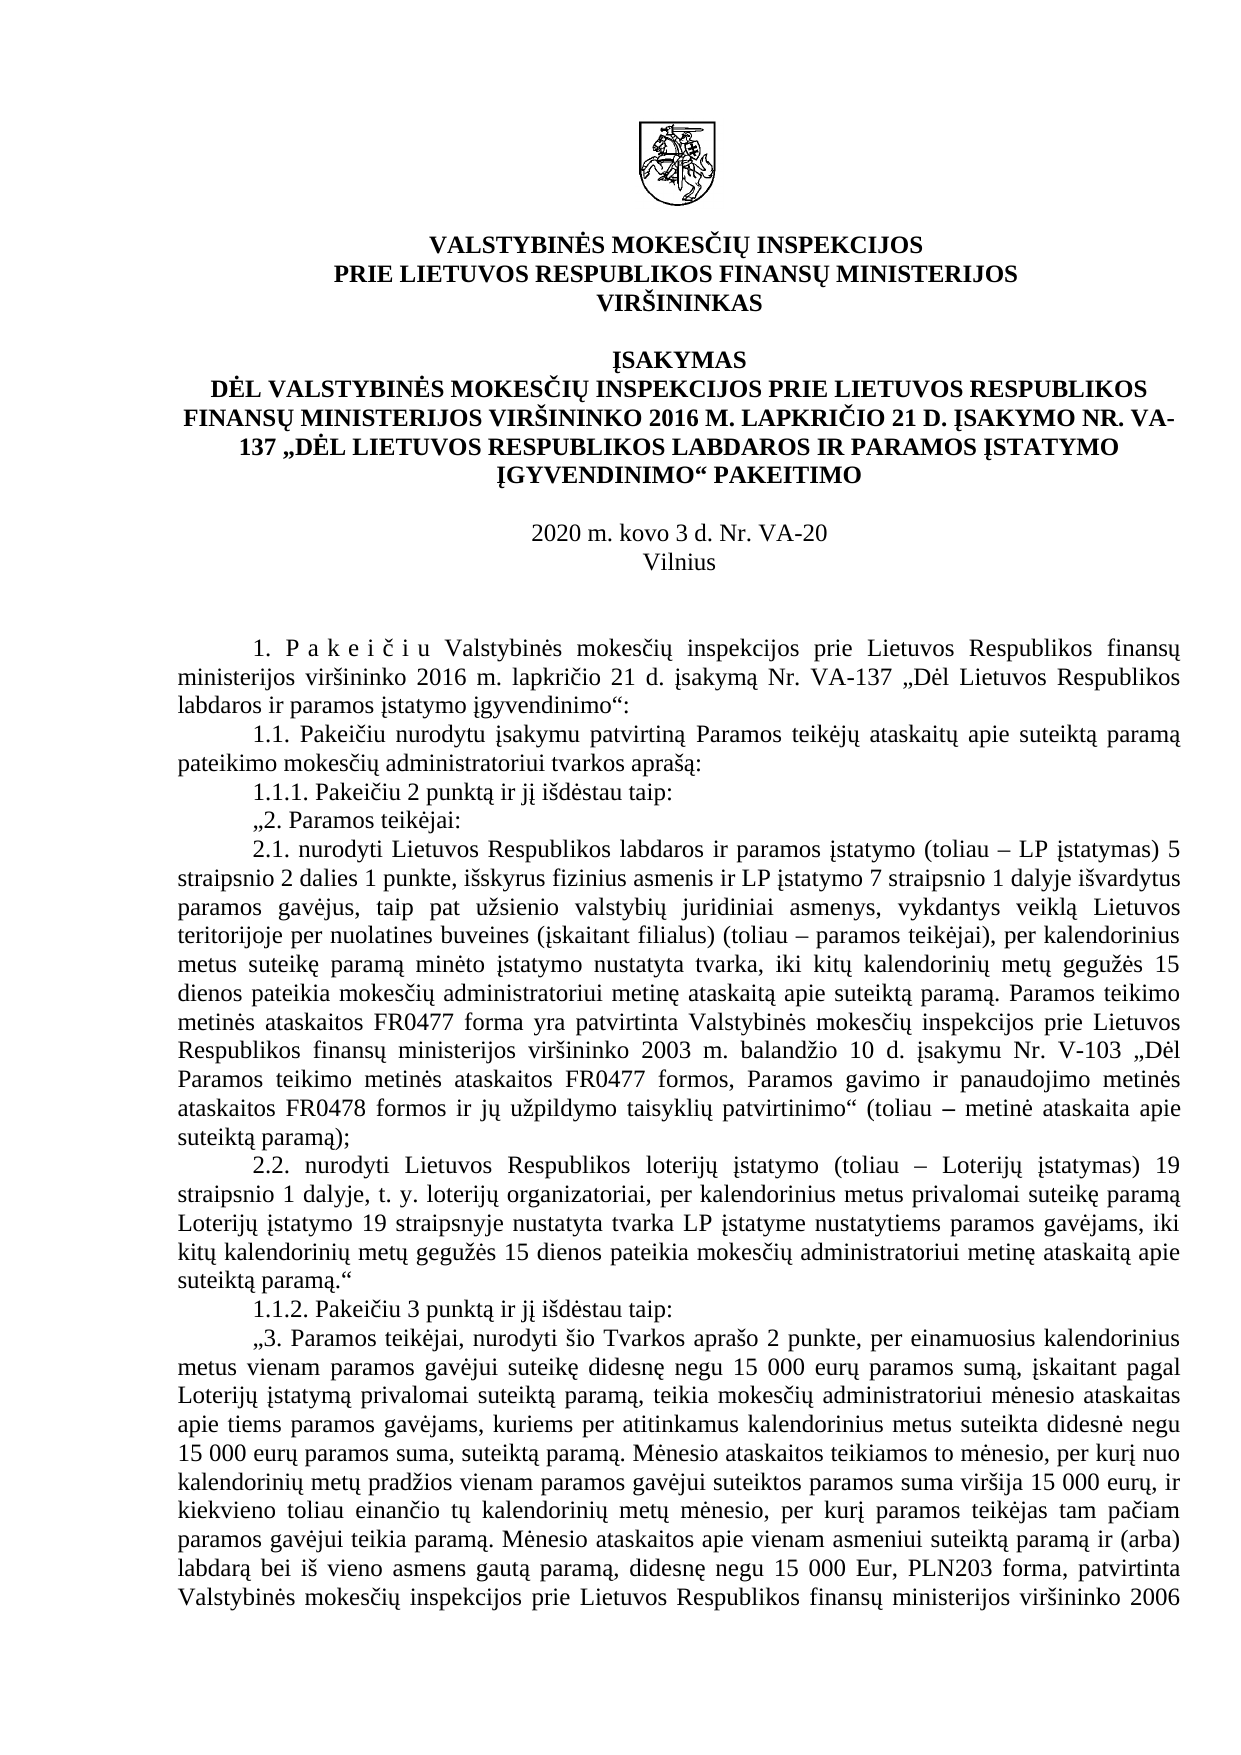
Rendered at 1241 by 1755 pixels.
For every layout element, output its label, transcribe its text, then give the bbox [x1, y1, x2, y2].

text 1.1.2. Pakeičiu 3 punktą ir jį išdėstau taip: [177, 1294, 1181, 1323]
text „3. Paramos teikėjai, nurodyti šio Tvarkos aprašo 2 punkte, per einamuosius kalendorinius metus vienam paramos gavėjui suteikę didesnę negu 15 000 eurų paramos sumą, įskaitant pagal Loterijų įstatymą privalomai suteiktą paramą, teikia mokesčių administratoriui mėnesio ataskaitas apie tiems paramos gavėjams, kuriems per atitinkamus kalendorinius metus suteikta didesnė negu 15 000 eurų paramos suma, suteiktą paramą. Mėnesio ataskaitos teikiamos to mėnesio, per kurį nuo kalendorinių metų pradžios vienam paramos gavėjui suteiktos paramos suma viršija 15 000 eurų, ir kiekvieno toliau einančio tų kalendorinių metų mėnesio, per kurį paramos teikėjas tam pačiam paramos gavėjui teikia paramą. Mėnesio ataskaitos apie vienam asmeniui suteiktą paramą ir (arba) labdarą bei iš vieno asmens gautą paramą, didesnę negu 15 000 Eur, PLN203 forma, patvirtinta Valstybinės mokesčių inspekcijos prie Lietuvos Respublikos finansų ministerijos viršininko 2006 [177, 1323, 1181, 1610]
text 2.1. nurodyti Lietuvos Respublikos labdaros ir paramos įstatymo (toliau – LP įstatymas) 5 straipsnio 2 dalies 1 punkte, išskyrus fizinius asmenis ir LP įstatymo 7 straipsnio 1 dalyje išvardytus paramos gavėjus, taip pat užsienio valstybių juridiniai asmenys, vykdantys veiklą Lietuvos teritorijoje per nuolatines buveines (įskaitant filialus) (toliau – paramos teikėjai), per kalendorinius metus suteikę paramą minėto įstatymo nustatyta tvarka, iki kitų kalendorinių metų gegužės 15 dienos pateikia mokesčių administratoriui metinę ataskaitą apie suteiktą paramą. Paramos teikimo metinės ataskaitos FR0477 forma yra patvirtinta Valstybinės mokesčių inspekcijos prie Lietuvos Respublikos finansų ministerijos viršininko 2003 m. balandžio 10 d. įsakymu Nr. V-103 „Dėl Paramos teikimo metinės ataskaitos FR0477 formos, Paramos gavimo ir panaudojimo metinės ataskaitos FR0478 formos ir jų užpildymo taisyklių patvirtinimo“ (toliau – metinė ataskaita apie suteiktą paramą); [177, 834, 1181, 1150]
text VALSTYBINĖS MOKESČIŲ INSPEKCIJOS PRIE LIETUVOS RESPUBLIKOS FINANSŲ MINISTERIJOS VIRŠININKAS [177, 230, 1181, 317]
text DĖL VALSTYBINĖS MOKESČIŲ INSPEKCIJOS PRIE LIETUVOS RESPUBLIKOS FINANSŲ MINISTERIJOS VIRŠININKO 2016 M. lapkričio 21 D. ĮSAKYMO NR. VA-137 „DĖL LIETUVOS RESPUBLIKOS LABDAROS IR PARAMOS ĮSTATYMO ĮGYVENDINIMO“ pakeitimo [177, 374, 1181, 489]
text ĮSAKYMAS [177, 345, 1181, 374]
text 1. Pakeičiu Valstybinės mokesčių inspekcijos prie Lietuvos Respublikos finansų ministerijos viršininko 2016 m. lapkričio 21 d. įsakymą Nr. VA-137 „Dėl Lietuvos Respublikos labdaros ir paramos įstatymo įgyvendinimo“: [177, 633, 1181, 719]
text „2. Paramos teikėjai: [177, 805, 1181, 834]
text 1.1. Pakeičiu nurodytu įsakymu patvirtiną Paramos teikėjų ataskaitų apie suteiktą paramą pateikimo mokesčių administratoriui tvarkos aprašą: [177, 719, 1181, 777]
text 2020 m. kovo 3 d. Nr. VA-20 [177, 518, 1181, 547]
text 2.2. nurodyti Lietuvos Respublikos loterijų įstatymo (toliau – Loterijų įstatymas) 19 straipsnio 1 dalyje, t. y. loterijų organizatoriai, per kalendorinius metus privalomai suteikę paramą Loterijų įstatymo 19 straipsnyje nustatyta tvarka LP įstatyme nustatytiems paramos gavėjams, iki kitų kalendorinių metų gegužės 15 dienos pateikia mokesčių administratoriui metinę ataskaitą apie suteiktą paramą.“ [177, 1150, 1181, 1294]
text Vilnius [177, 547, 1181, 575]
text 1.1.1. Pakeičiu 2 punktą ir jį išdėstau taip: [177, 777, 1181, 805]
